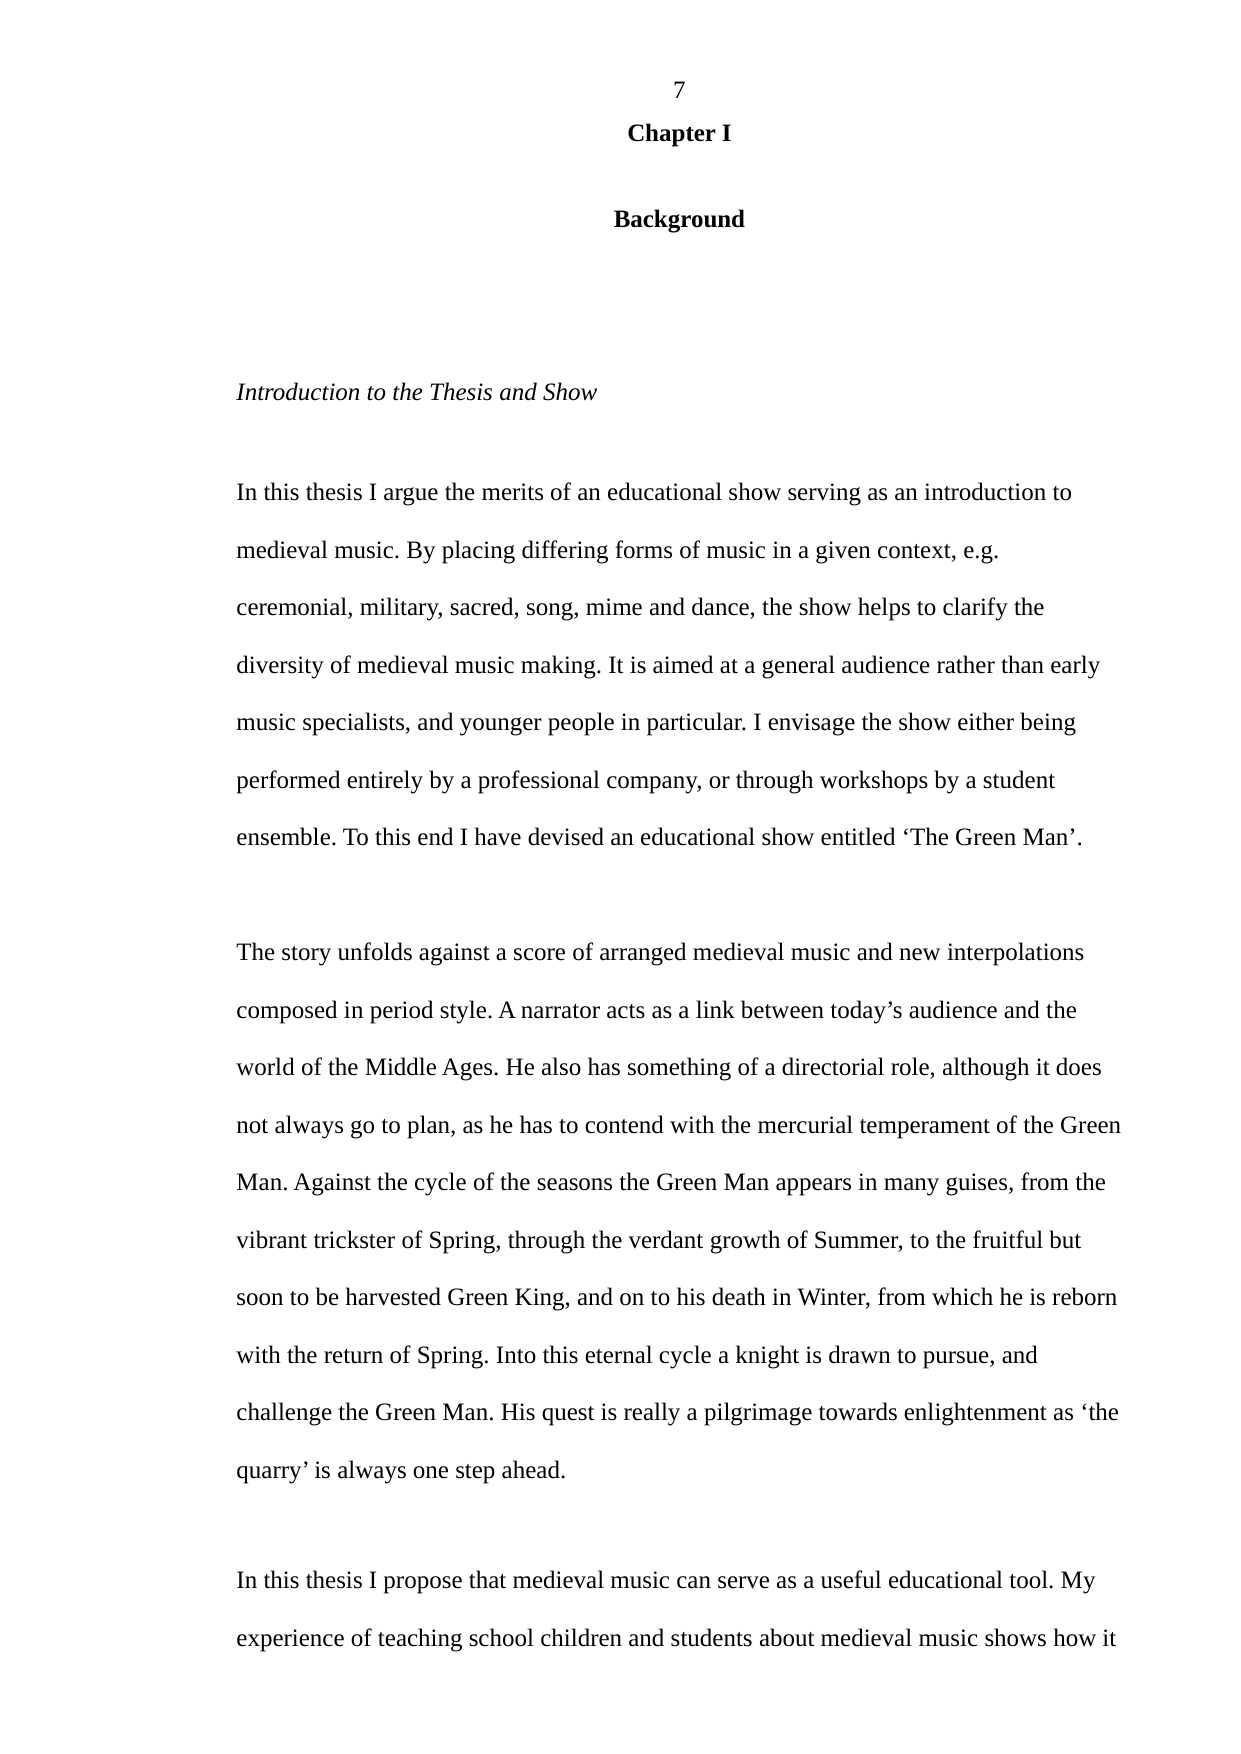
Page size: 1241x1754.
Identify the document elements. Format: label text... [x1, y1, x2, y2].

subtitle Background [236, 204, 1122, 233]
text The story unfolds against a score of arranged medieval music and new interpolations composed in period style. A narrator acts as a link between today’s audience and the world of the Middle Ages. He also has something of a directorial role, although it does not always go to plan, as he has to contend with the mercurial temperament of the Green Man. Against the cycle of the seasons the Green Man appears in many guises, from the vibrant trickster of Spring, through the verdant growth of Summer, to the fruitful but soon to be harvested Green King, and on to his death in Winter, from which he is reborn with the return of Spring. Into this eternal cycle a knight is drawn to pursue, and challenge the Green Man. His quest is really a pilgrimage towards enlightenment as ‘the quarry’ is always one step ahead. [236, 937, 1122, 1484]
subtitle Chapter I [236, 118, 1122, 147]
text In this thesis I propose that medieval music can serve as a useful educational tool. My experience of teaching school children and students about medieval music shows how it [236, 1565, 1122, 1652]
text Introduction to the Thesis and Show [236, 377, 1122, 406]
text In this thesis I argue the merits of an educational show serving as an introduction to medieval music. By placing differing forms of music in a given context, e.g. ceremonial, military, sacred, song, mime and dance, the show helps to clarify the diversity of medieval music making. It is aimed at a general audience rather than early music specialists, and younger people in particular. I envisage the show either being performed entirely by a professional company, or through workshops by a student ensemble. To this end I have devised an educational show entitled ‘The Green Man’. [236, 477, 1122, 851]
